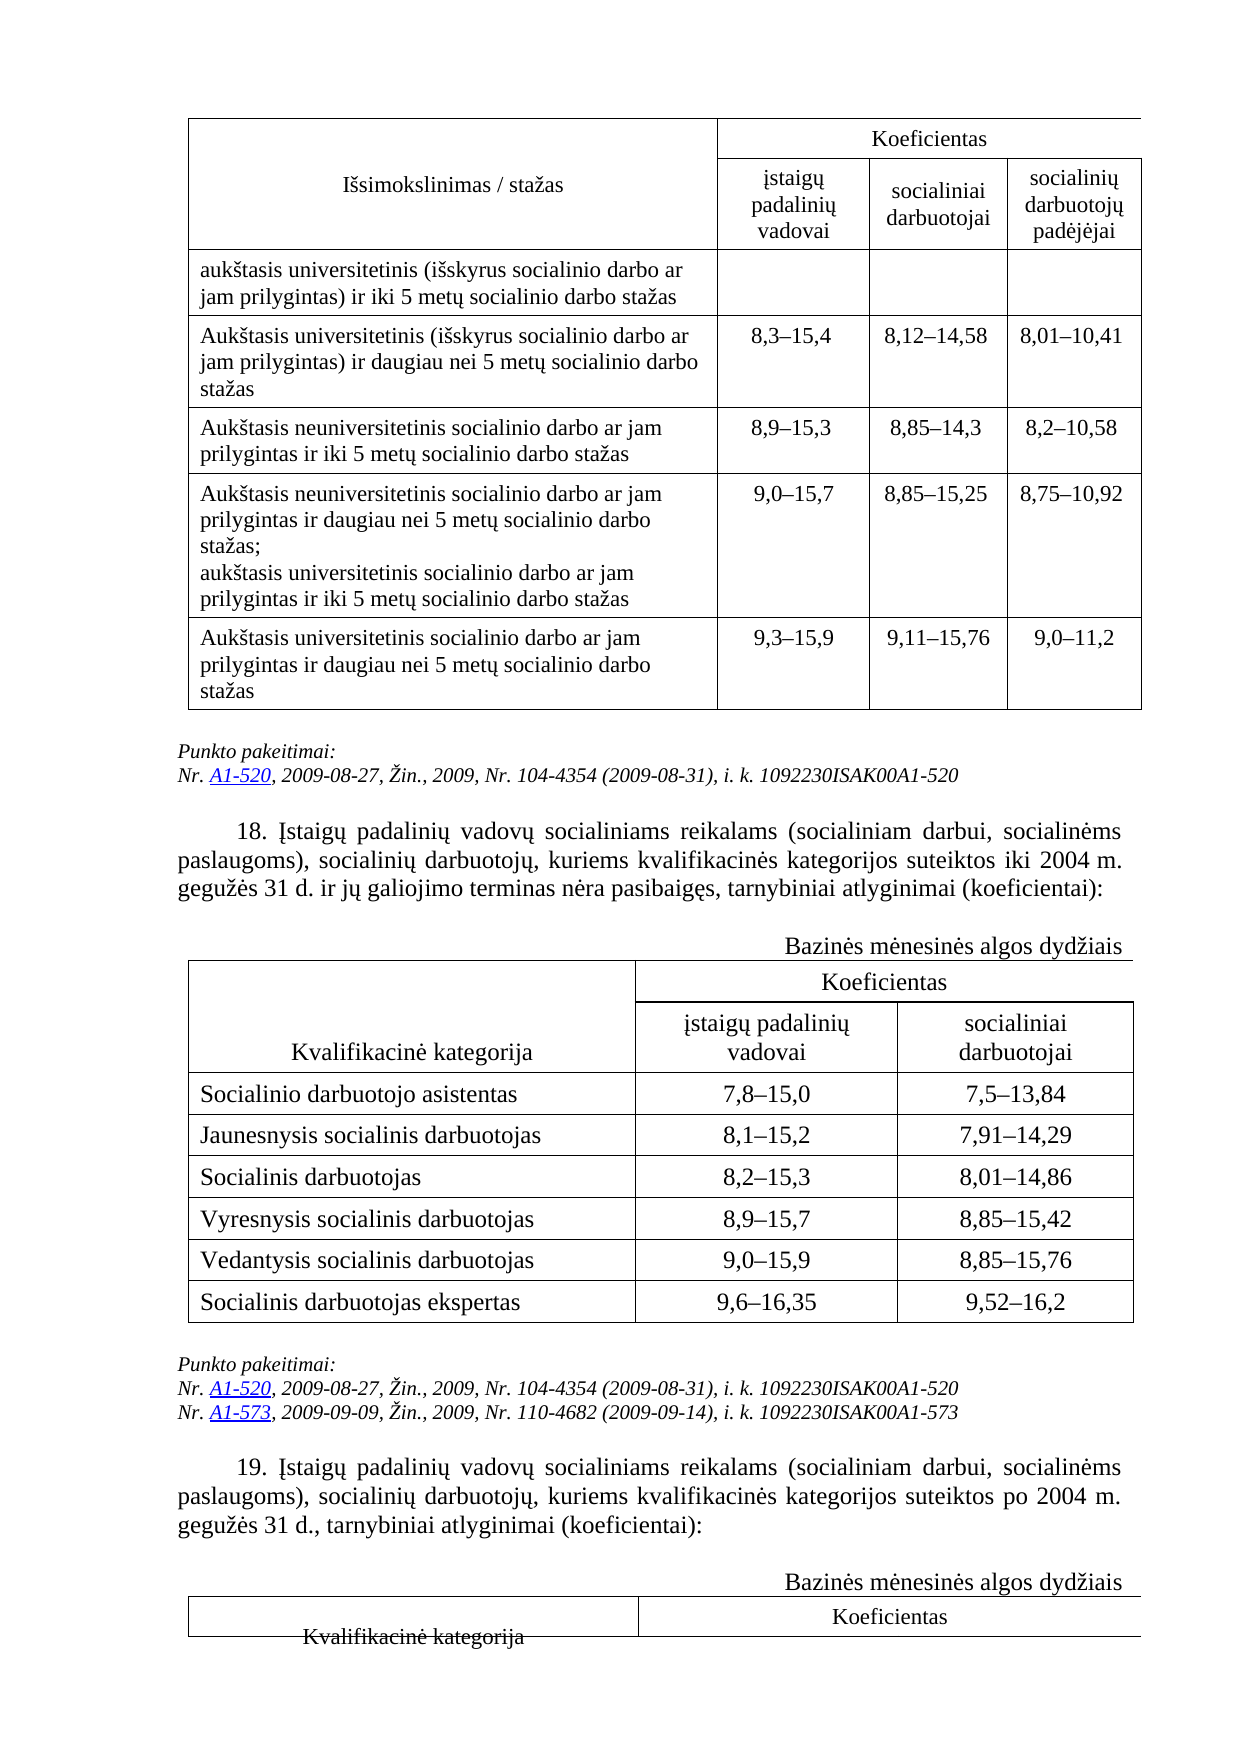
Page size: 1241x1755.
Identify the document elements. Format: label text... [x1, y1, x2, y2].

table_cell 9,52–16,2 [898, 1281, 1133, 1322]
table_cell aukštasis universitetinis (išskyrus socialinio darbo ar jam prilygintas) ir iki 5 metų socialinio darbo stažas [189, 250, 717, 315]
table_cell 8,01–10,41 [1008, 316, 1141, 407]
table_cell [718, 250, 869, 315]
text Punkto pakeitimai: [177, 739, 1122, 763]
table_cell 9,6–16,35 [636, 1281, 897, 1322]
table_cell 9,11–15,76 [870, 618, 1007, 709]
table_cell Aukštasis universitetinis (išskyrus socialinio darbo ar jam prilygintas) ir daugiau nei 5 metų socialinio darbo stažas [189, 316, 717, 407]
table_cell įstaigų padalinių vadovai [718, 159, 869, 249]
table_cell 8,2–15,3 [636, 1156, 897, 1197]
table_cell 8,85–14,3 [870, 408, 1007, 473]
text Punkto pakeitimai: [177, 1352, 1122, 1376]
table_cell Jaunesnysis socialinis darbuotojas [189, 1115, 635, 1155]
table_header Koeficientas [718, 119, 1141, 157]
table_cell 8,85–15,42 [898, 1198, 1133, 1238]
table_header Kvalifikacinė kategorija [189, 961, 635, 1072]
table_cell [1008, 250, 1141, 315]
text Bazinės mėnesinės algos dydžiais [177, 1567, 1122, 1596]
table_cell 7,91–14,29 [898, 1115, 1133, 1155]
table_cell 8,9–15,7 [636, 1198, 897, 1238]
table_cell Socialinio darbuotojo asistentas [189, 1073, 635, 1113]
table_cell 8,75–10,92 [1008, 474, 1141, 617]
table_cell socialiniai darbuotojai [870, 159, 1007, 249]
table_cell 8,3–15,4 [718, 316, 869, 407]
table_cell 9,3–15,9 [718, 618, 869, 709]
table_cell 8,1–15,2 [636, 1115, 897, 1155]
text Nr. A1-573, 2009-09-09, Žin., 2009, Nr. 110-4682 (2009-09-14), i. k. 1092230ISAK00A1-573 [177, 1400, 1122, 1424]
table_cell socialinių darbuotojų padėjėjai [1008, 159, 1141, 249]
table_header Koeficientas [636, 961, 1133, 1001]
table_cell 8,9–15,3 [718, 408, 869, 473]
text 18. Įstaigų padalinių vadovų socialiniams reikalams (socialiniam darbui, socialinėms paslaugoms), socialinių darbuotojų, kuriems kvalifikacinės kategorijos suteiktos iki 2004 m. gegužės 31 d. ir jų galiojimo terminas nėra pasibaigęs, tarnybiniai atlyginimai (koeficientai): [177, 816, 1122, 902]
table_cell [870, 250, 1007, 315]
table_header Išsimokslinimas / stažas [189, 119, 717, 249]
text Bazinės mėnesinės algos dydžiais [177, 931, 1122, 960]
table_cell 9,0–15,7 [718, 474, 869, 617]
table_cell socialiniai darbuotojai [898, 1003, 1133, 1072]
table_cell Socialinis darbuotojas ekspertas [189, 1281, 635, 1322]
table_cell 9,0–15,9 [636, 1240, 897, 1280]
table_cell 8,01–14,86 [898, 1156, 1133, 1197]
text 19. Įstaigų padalinių vadovų socialiniams reikalams (socialiniam darbui, socialinėms paslaugoms), socialinių darbuotojų, kuriems kvalifikacinės kategorijos suteiktos po 2004 m. gegužės 31 d., tarnybiniai atlyginimai (koeficientai): [177, 1452, 1122, 1539]
table_cell įstaigų padalinių vadovai [636, 1003, 897, 1072]
table_cell Socialinis darbuotojas [189, 1156, 635, 1197]
table_cell Aukštasis neuniversitetinis socialinio darbo ar jam prilygintas ir daugiau nei 5 metų socialinio darbo stažas; aukštasis universitetinis socialinio darbo ar jam prilygintas ir iki 5 metų socialinio darbo stažas [189, 474, 717, 617]
table_header Kvalifikacinė kategorija [189, 1597, 638, 1636]
table_cell 9,0–11,2 [1008, 618, 1141, 709]
table_cell 8,2–10,58 [1008, 408, 1141, 473]
text Nr. A1-520, 2009-08-27, Žin., 2009, Nr. 104-4354 (2009-08-31), i. k. 1092230ISAK00A1-520 [177, 1376, 1122, 1400]
table_cell 7,5–13,84 [898, 1073, 1133, 1113]
text Nr. A1-520, 2009-08-27, Žin., 2009, Nr. 104-4354 (2009-08-31), i. k. 1092230ISAK00A1-520 [177, 763, 1122, 787]
table_cell 8,85–15,25 [870, 474, 1007, 617]
table_cell Aukštasis neuniversitetinis socialinio darbo ar jam prilygintas ir iki 5 metų socialinio darbo stažas [189, 408, 717, 473]
table_cell Aukštasis universitetinis socialinio darbo ar jam prilygintas ir daugiau nei 5 metų socialinio darbo stažas [189, 618, 717, 709]
table_cell Vedantysis socialinis darbuotojas [189, 1240, 635, 1280]
table_header Koeficientas [639, 1597, 1141, 1636]
table_cell 7,8–15,0 [636, 1073, 897, 1113]
table_cell 8,12–14,58 [870, 316, 1007, 407]
table_cell Vyresnysis socialinis darbuotojas [189, 1198, 635, 1238]
table_cell 8,85–15,76 [898, 1240, 1133, 1280]
